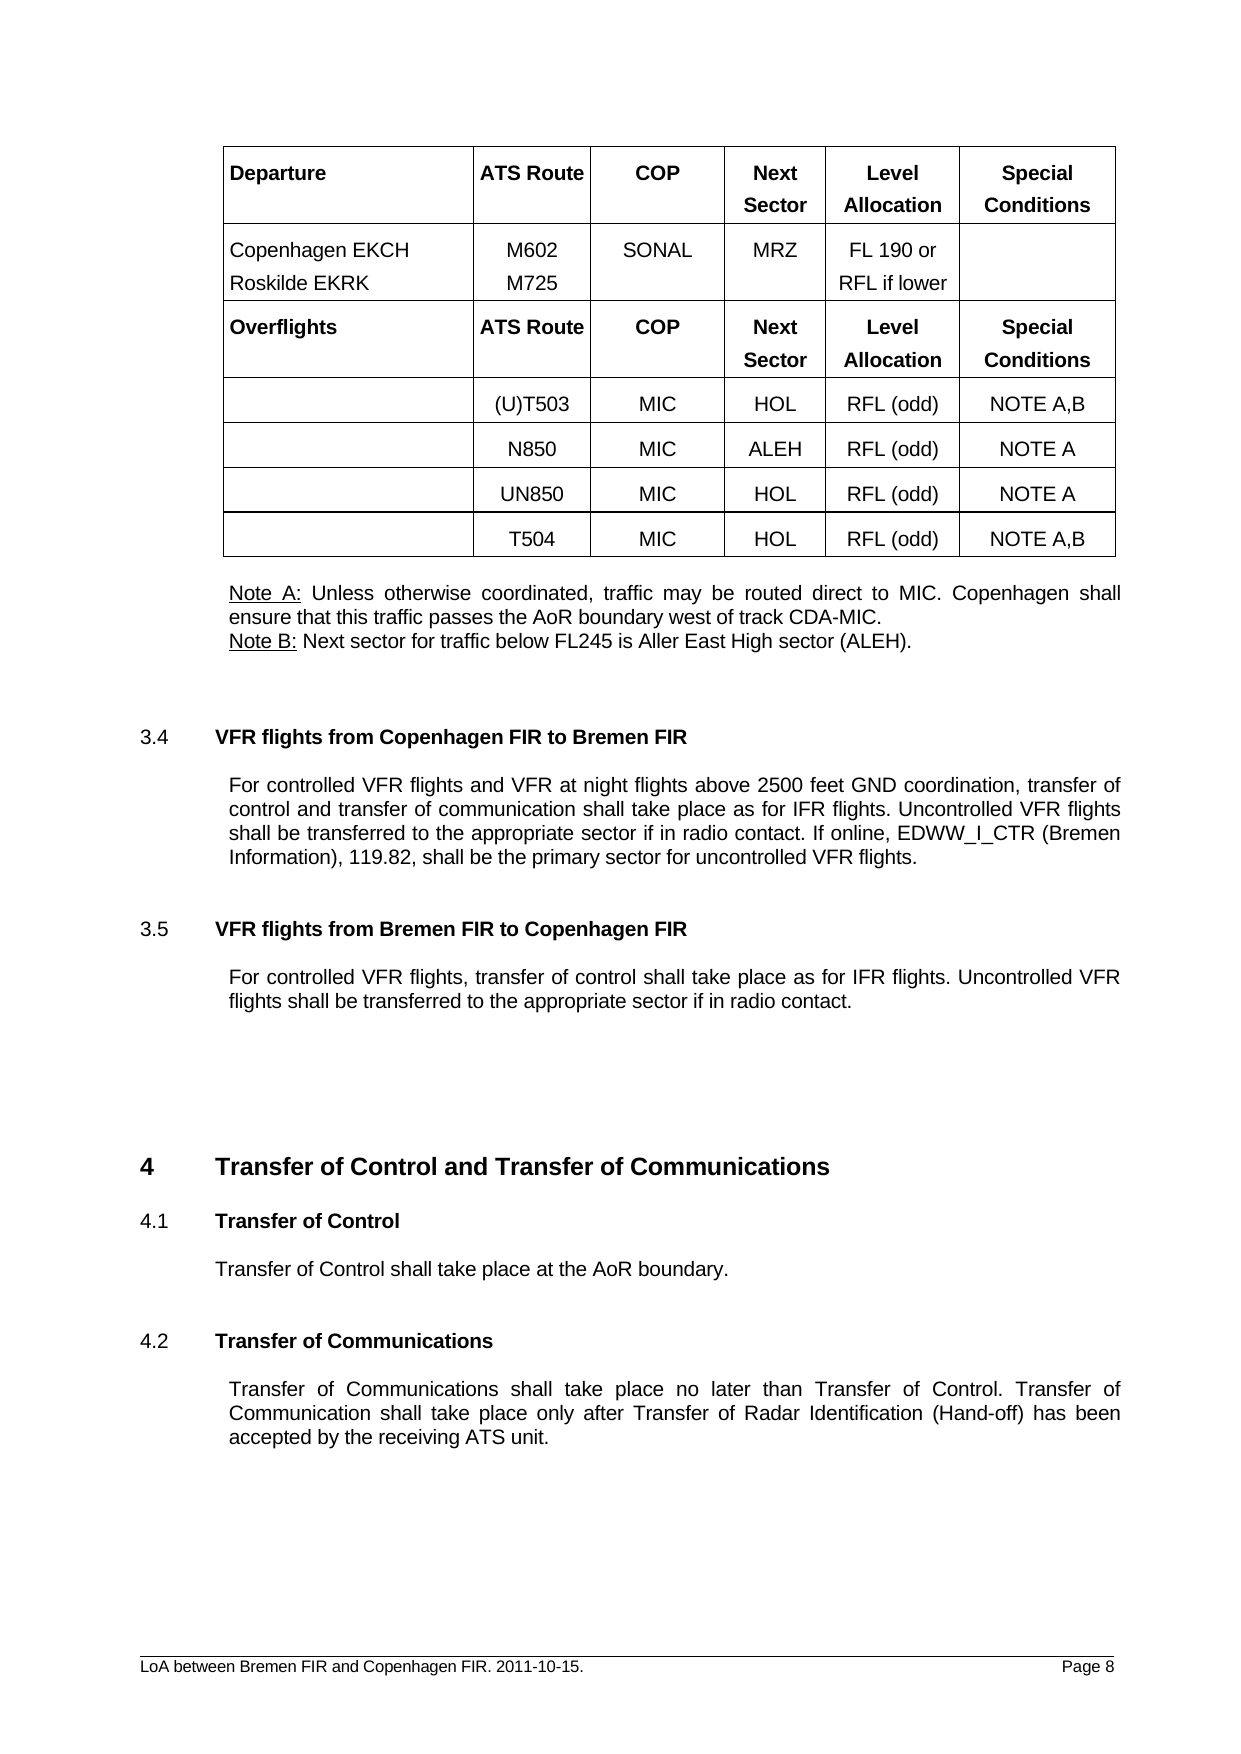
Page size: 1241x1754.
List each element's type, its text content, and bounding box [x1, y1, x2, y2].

list 3.4 VFR flights from Copenhagen FIR to Bremen FIR [140, 725, 1122, 749]
table_cell [224, 513, 473, 556]
table_cell FL 190 or RFL if lower [826, 224, 959, 300]
text Transfer of Communications shall take place no later than Transfer of Control. Transfer of Communication shall take place only after Transfer of Radar Identification (Hand-off) has been accepted by the receiving ATS unit. [140, 1377, 1122, 1448]
table_cell RFL (odd) [826, 378, 959, 422]
table_cell COP [591, 301, 724, 377]
table_cell Level Allocation [826, 147, 959, 223]
table_cell T504 [474, 513, 590, 556]
table_cell NOTE A,B [960, 378, 1115, 422]
table_cell Next Sector [725, 301, 825, 377]
table_cell RFL (odd) [826, 513, 959, 556]
table_cell N850 [474, 423, 590, 467]
table_cell RFL (odd) [826, 468, 959, 511]
table_cell NOTE A [960, 468, 1115, 511]
table_cell [224, 468, 473, 511]
table_cell Level Allocation [826, 301, 959, 377]
table_cell HOL [725, 513, 825, 556]
table_cell [224, 378, 473, 422]
table_cell Copenhagen EKCH Roskilde EKRK [224, 224, 473, 300]
table_cell HOL [725, 378, 825, 422]
text Note A: Unless otherwise coordinated, traffic may be routed direct to MIC. Copenhagen shall ensure that this traffic passes the AoR boundary west of track CDA-MIC. [140, 581, 1122, 629]
table_cell Departure [224, 147, 473, 223]
text Note B: Next sector for traffic below FL245 is Aller East High sector (ALEH). [140, 629, 1122, 653]
table_cell MIC [591, 378, 724, 422]
table_cell NOTE A [960, 423, 1115, 467]
table_cell COP [591, 147, 724, 223]
table_cell SONAL [591, 224, 724, 300]
text 4.1 Transfer of Control [140, 1209, 1122, 1233]
text 4 Transfer of Control and Transfer of Communications [140, 1151, 1122, 1180]
table_cell [960, 224, 1115, 300]
table_cell HOL [725, 468, 825, 511]
text For controlled VFR flights and VFR at night flights above 2500 feet GND coordination, transfer of control and transfer of communication shall take place as for IFR flights. Uncontrolled VFR flights shall be transferred to the appropriate sector if in radio contact. If online, EDWW_I_CTR (Bremen Information), 119.82, shall be the primary sector for uncontrolled VFR flights. [140, 773, 1122, 869]
table_cell MIC [591, 468, 724, 511]
table_cell UN850 [474, 468, 590, 511]
table_cell ATS Route [474, 301, 590, 377]
table_cell MRZ [725, 224, 825, 300]
table_cell Special Conditions [960, 147, 1115, 223]
table_cell Next Sector [725, 147, 825, 223]
table_cell (U)T503 [474, 378, 590, 422]
text For controlled VFR flights, transfer of control shall take place as for IFR flights. Uncontrolled VFR flights shall be transferred to the appropriate sector if in radio contact. [140, 964, 1122, 1012]
table_cell Special Conditions [960, 301, 1115, 377]
list 3.5 VFR flights from Bremen FIR to Copenhagen FIR [140, 917, 1122, 941]
table_cell MIC [591, 513, 724, 556]
table_cell MIC [591, 423, 724, 467]
text 4.2 Transfer of Communications [140, 1329, 1122, 1353]
table_cell M602 M725 [474, 224, 590, 300]
table_cell [224, 423, 473, 467]
table_cell ATS Route [474, 147, 590, 223]
table_cell RFL (odd) [826, 423, 959, 467]
table_cell ALEH [725, 423, 825, 467]
text Transfer of Control shall take place at the AoR boundary. [140, 1257, 1122, 1281]
table_cell Overflights [224, 301, 473, 377]
table_cell NOTE A,B [960, 513, 1115, 556]
